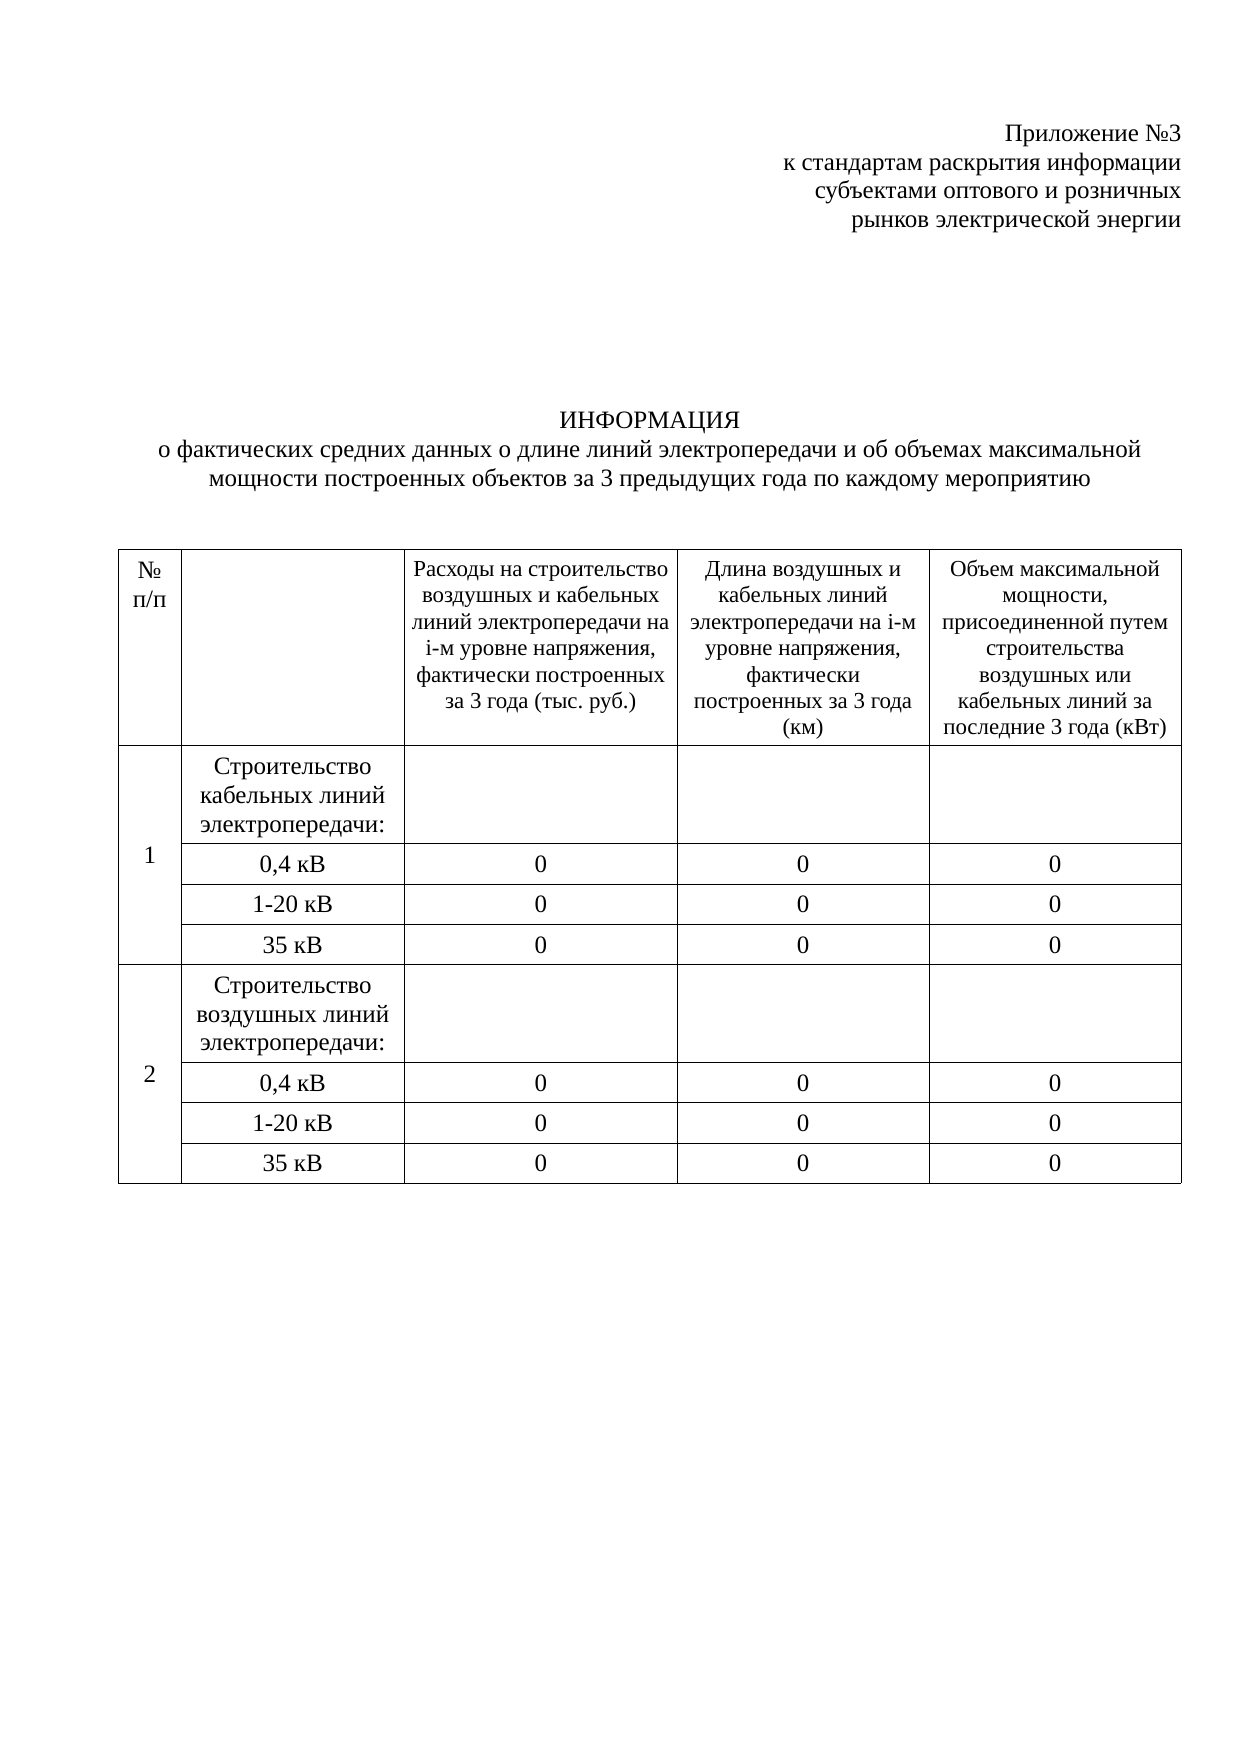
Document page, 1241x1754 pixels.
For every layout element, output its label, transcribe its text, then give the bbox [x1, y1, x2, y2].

table_cell 0 [405, 925, 677, 964]
text о фактических средних данных о длине линий электропередачи и об объемах максимальной мощности построенных объектов за 3 предыдущих года по каждому мероприятию [118, 434, 1181, 492]
text Приложение №3 [118, 118, 1181, 147]
table_cell [405, 746, 677, 843]
table_cell 0 [930, 1103, 1181, 1143]
table_cell 0 [678, 1144, 929, 1183]
text рынков электрической энергии [118, 204, 1181, 233]
table_cell 0 [678, 885, 929, 924]
table_header № п/п [119, 550, 181, 745]
table_cell 0 [405, 1063, 677, 1102]
table_header [182, 550, 404, 745]
table_cell 1-20 кВ [182, 885, 404, 924]
table_cell 0 [405, 844, 677, 883]
table_cell 0,4 кВ [182, 844, 404, 883]
table_cell 0 [930, 925, 1181, 964]
table_cell 1-20 кВ [182, 1103, 404, 1143]
table_cell 1 [119, 746, 181, 964]
table_cell Строительство воздушных линий электропередачи: [182, 965, 404, 1062]
table_cell 35 кВ [182, 1144, 404, 1183]
table_cell 0 [930, 1063, 1181, 1102]
table_cell Строительство кабельных линий электропередачи: [182, 746, 404, 843]
table_cell [930, 965, 1181, 1062]
table_cell 0 [678, 844, 929, 883]
table_header Длина воздушных и кабельных линий электропередачи на i-м уровне напряжения, фактически построенных за 3 года (км) [678, 550, 929, 745]
table_cell 0 [405, 1144, 677, 1183]
text субъектами оптового и розничных [118, 176, 1181, 204]
table_header Расходы на строительство воздушных и кабельных линий электропередачи на i-м уровне напряжения, фактически построенных за 3 года (тыс. руб.) [405, 550, 677, 745]
table_cell 0 [405, 885, 677, 924]
table_cell [678, 965, 929, 1062]
text к стандартам раскрытия информации [118, 147, 1181, 176]
table_cell [930, 746, 1181, 843]
table_cell 0,4 кВ [182, 1063, 404, 1102]
table_cell [678, 746, 929, 843]
table_cell [405, 965, 677, 1062]
table_cell 0 [405, 1103, 677, 1143]
table_cell 2 [119, 965, 181, 1183]
table_header Объем максимальной мощности, присоединенной путем строительства воздушных или кабельных линий за последние 3 года (кВт) [930, 550, 1181, 745]
table_cell 0 [930, 885, 1181, 924]
table_cell 0 [678, 1103, 929, 1143]
text ИНФОРМАЦИЯ [118, 406, 1181, 434]
table_cell 0 [930, 1144, 1181, 1183]
table_cell 35 кВ [182, 925, 404, 964]
table_cell 0 [678, 1063, 929, 1102]
table_cell 0 [678, 925, 929, 964]
table_cell 0 [930, 844, 1181, 883]
